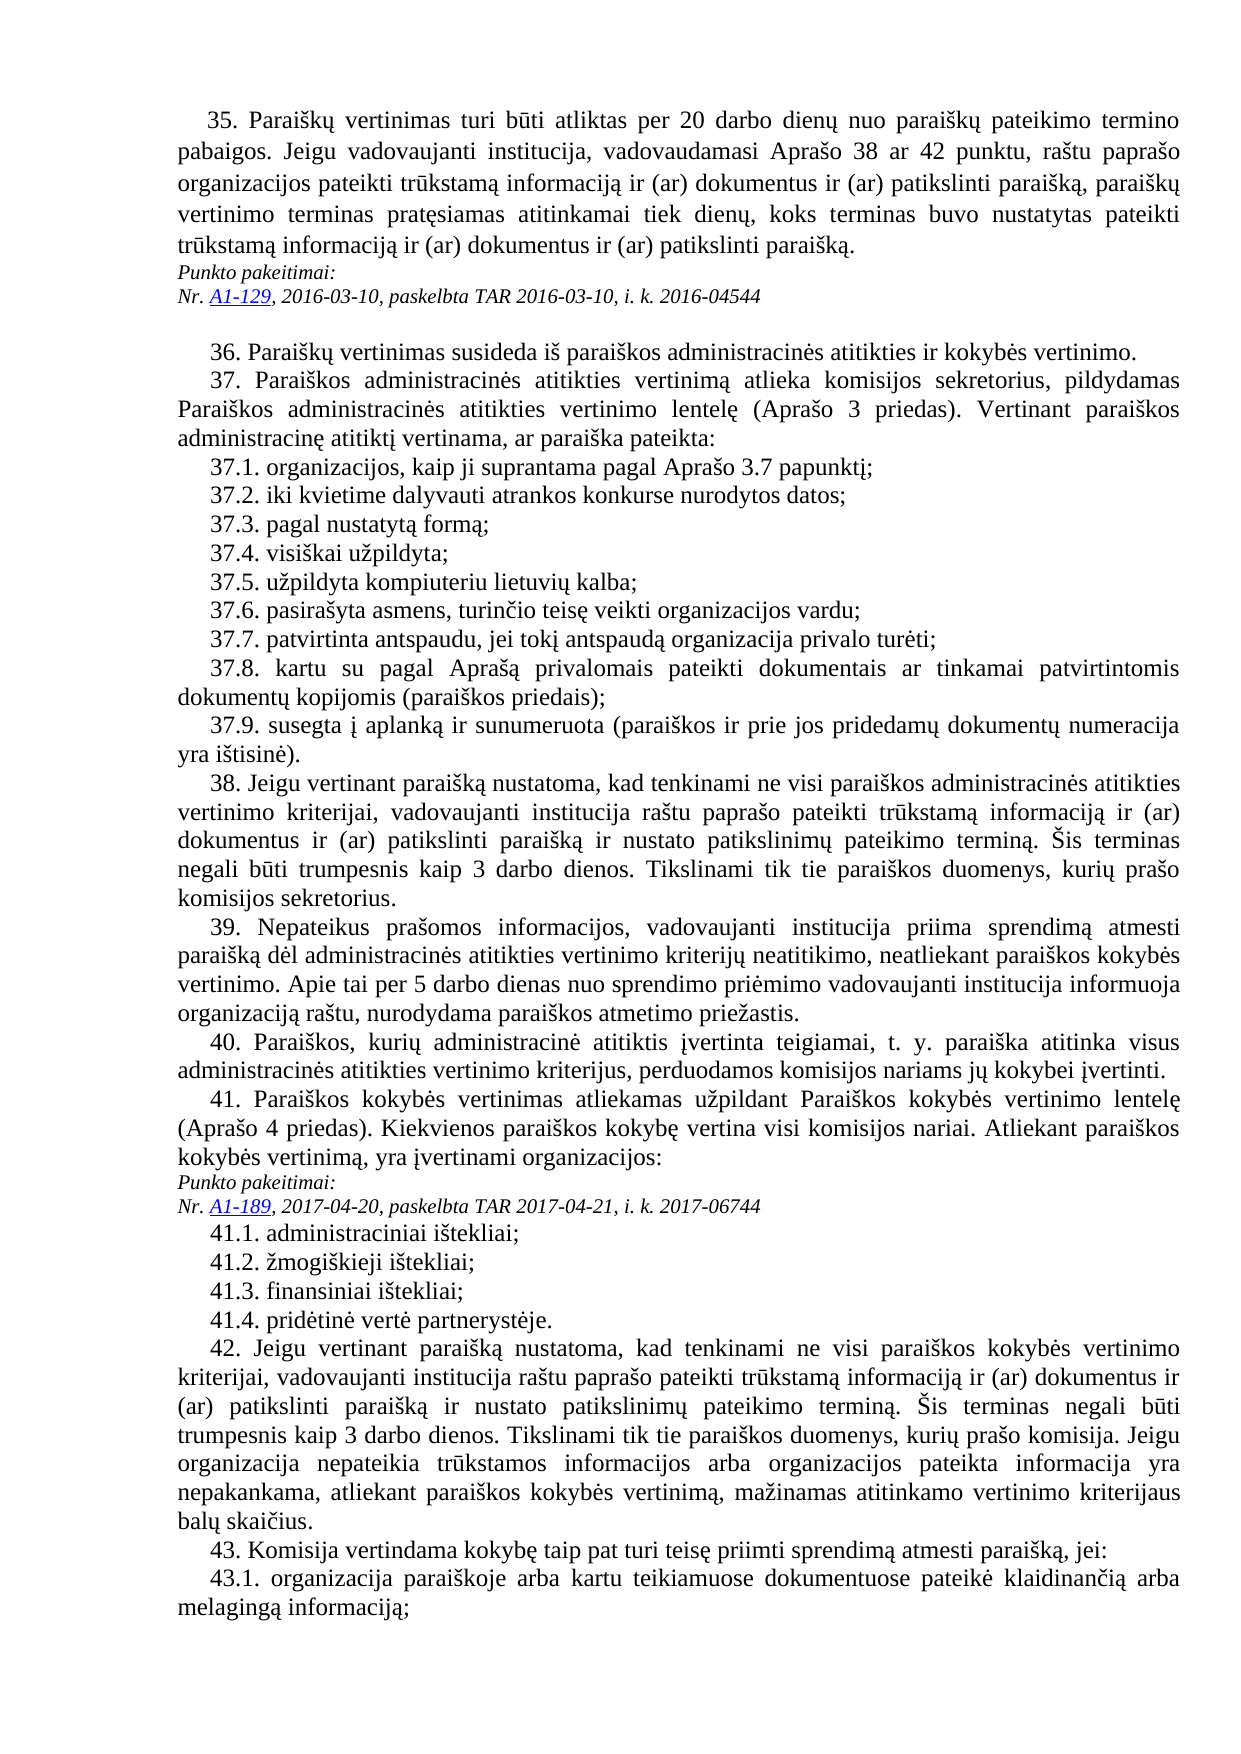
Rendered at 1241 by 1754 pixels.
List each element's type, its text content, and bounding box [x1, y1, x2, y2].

text 37. Paraiškos administracinės atitikties vertinimą atlieka komisijos sekretorius, pildydamas Paraiškos administracinės atitikties vertinimo lentelę (Aprašo 3 priedas). Vertinant paraiškos administracinę atitiktį vertinama, ar paraiška pateikta: [177, 365, 1181, 452]
text 37.3. pagal nustatytą formą; [177, 509, 1181, 538]
text 43.1. organizacija paraiškoje arba kartu teikiamuose dokumentuose pateikė klaidinančią arba melagingą informaciją; [177, 1563, 1181, 1621]
text 37.2. iki kvietime dalyvauti atrankos konkurse nurodytos datos; [177, 480, 1181, 509]
text 40. Paraiškos, kurių administracinė atitiktis įvertinta teigiamai, t. y. paraiška atitinka visus administracinės atitikties vertinimo kriterijus, perduodamos komisijos nariams jų kokybei įvertinti. [177, 1027, 1181, 1084]
text Nr. A1-189, 2017-04-20, paskelbta TAR 2017-04-21, i. k. 2017-06744 [177, 1194, 1181, 1218]
text 35. Paraiškų vertinimas turi būti atliktas per 20 darbo dienų nuo paraiškų pateikimo termino pabaigos. Jeigu vadovaujanti institucija, vadovaudamasi Aprašo 38 ar 42 punktu, raštu paprašo organizacijos pateikti trūkstamą informaciją ir (ar) dokumentus ir (ar) patikslinti paraišką, paraiškų vertinimo terminas pratęsiamas atitinkamai tiek dienų, koks terminas buvo nustatytas pateikti trūkstamą informaciją ir (ar) dokumentus ir (ar) patikslinti paraišką. [177, 103, 1181, 260]
text 37.5. užpildyta kompiuteriu lietuvių kalba; [177, 567, 1181, 595]
text 41.2. žmogiškieji ištekliai; [177, 1247, 1181, 1276]
text 38. Jeigu vertinant paraišką nustatoma, kad tenkinami ne visi paraiškos administracinės atitikties vertinimo kriterijai, vadovaujanti institucija raštu paprašo pateikti trūkstamą informaciją ir (ar) dokumentus ir (ar) patikslinti paraišką ir nustato patikslinimų pateikimo terminą. Šis terminas negali būti trumpesnis kaip 3 darbo dienos. Tikslinami tik tie paraiškos duomenys, kurių prašo komisijos sekretorius. [177, 768, 1181, 912]
text 41.3. finansiniai ištekliai; [177, 1276, 1181, 1305]
text 36. Paraiškų vertinimas susideda iš paraiškos administracinės atitikties ir kokybės vertinimo. [177, 337, 1181, 365]
text Punkto pakeitimai: [177, 260, 1181, 284]
text 37.6. pasirašyta asmens, turinčio teisę veikti organizacijos vardu; [177, 595, 1181, 624]
text 43. Komisija vertindama kokybę taip pat turi teisę priimti sprendimą atmesti paraišką, jei: [177, 1535, 1181, 1563]
text 37.7. patvirtinta antspaudu, jei tokį antspaudą organizacija privalo turėti; [177, 624, 1181, 653]
text 41. Paraiškos kokybės vertinimas atliekamas užpildant Paraiškos kokybės vertinimo lentelę (Aprašo 4 priedas). Kiekvienos paraiškos kokybę vertina visi komisijos nariai. Atliekant paraiškos kokybės vertinimą, yra įvertinami organizacijos: [177, 1084, 1181, 1170]
text 37.4. visiškai užpildyta; [177, 538, 1181, 567]
text Punkto pakeitimai: [177, 1170, 1181, 1194]
text 39. Nepateikus prašomos informacijos, vadovaujanti institucija priima sprendimą atmesti paraišką dėl administracinės atitikties vertinimo kriterijų neatitikimo, neatliekant paraiškos kokybės vertinimo. Apie tai per 5 darbo dienas nuo sprendimo priėmimo vadovaujanti institucija informuoja organizaciją raštu, nurodydama paraiškos atmetimo priežastis. [177, 912, 1181, 1027]
text 37.8. kartu su pagal Aprašą privalomais pateikti dokumentais ar tinkamai patvirtintomis dokumentų kopijomis (paraiškos priedais); [177, 653, 1181, 710]
text 41.1. administraciniai ištekliai; [177, 1218, 1181, 1247]
text Nr. A1-129, 2016-03-10, paskelbta TAR 2016-03-10, i. k. 2016-04544 [177, 284, 1181, 308]
text 42. Jeigu vertinant paraišką nustatoma, kad tenkinami ne visi paraiškos kokybės vertinimo kriterijai, vadovaujanti institucija raštu paprašo pateikti trūkstamą informaciją ir (ar) dokumentus ir (ar) patikslinti paraišką ir nustato patikslinimų pateikimo terminą. Šis terminas negali būti trumpesnis kaip 3 darbo dienos. Tikslinami tik tie paraiškos duomenys, kurių prašo komisija. Jeigu organizacija nepateikia trūkstamos informacijos arba organizacijos pateikta informacija yra nepakankama, atliekant paraiškos kokybės vertinimą, mažinamas atitinkamo vertinimo kriterijaus balų skaičius. [177, 1333, 1181, 1535]
text 37.9. susegta į aplanką ir sunumeruota (paraiškos ir prie jos pridedamų dokumentų numeracija yra ištisinė). [177, 710, 1181, 768]
text 37.1. organizacijos, kaip ji suprantama pagal Aprašo 3.7 papunktį; [177, 452, 1181, 480]
text 41.4. pridėtinė vertė partnerystėje. [177, 1305, 1181, 1333]
